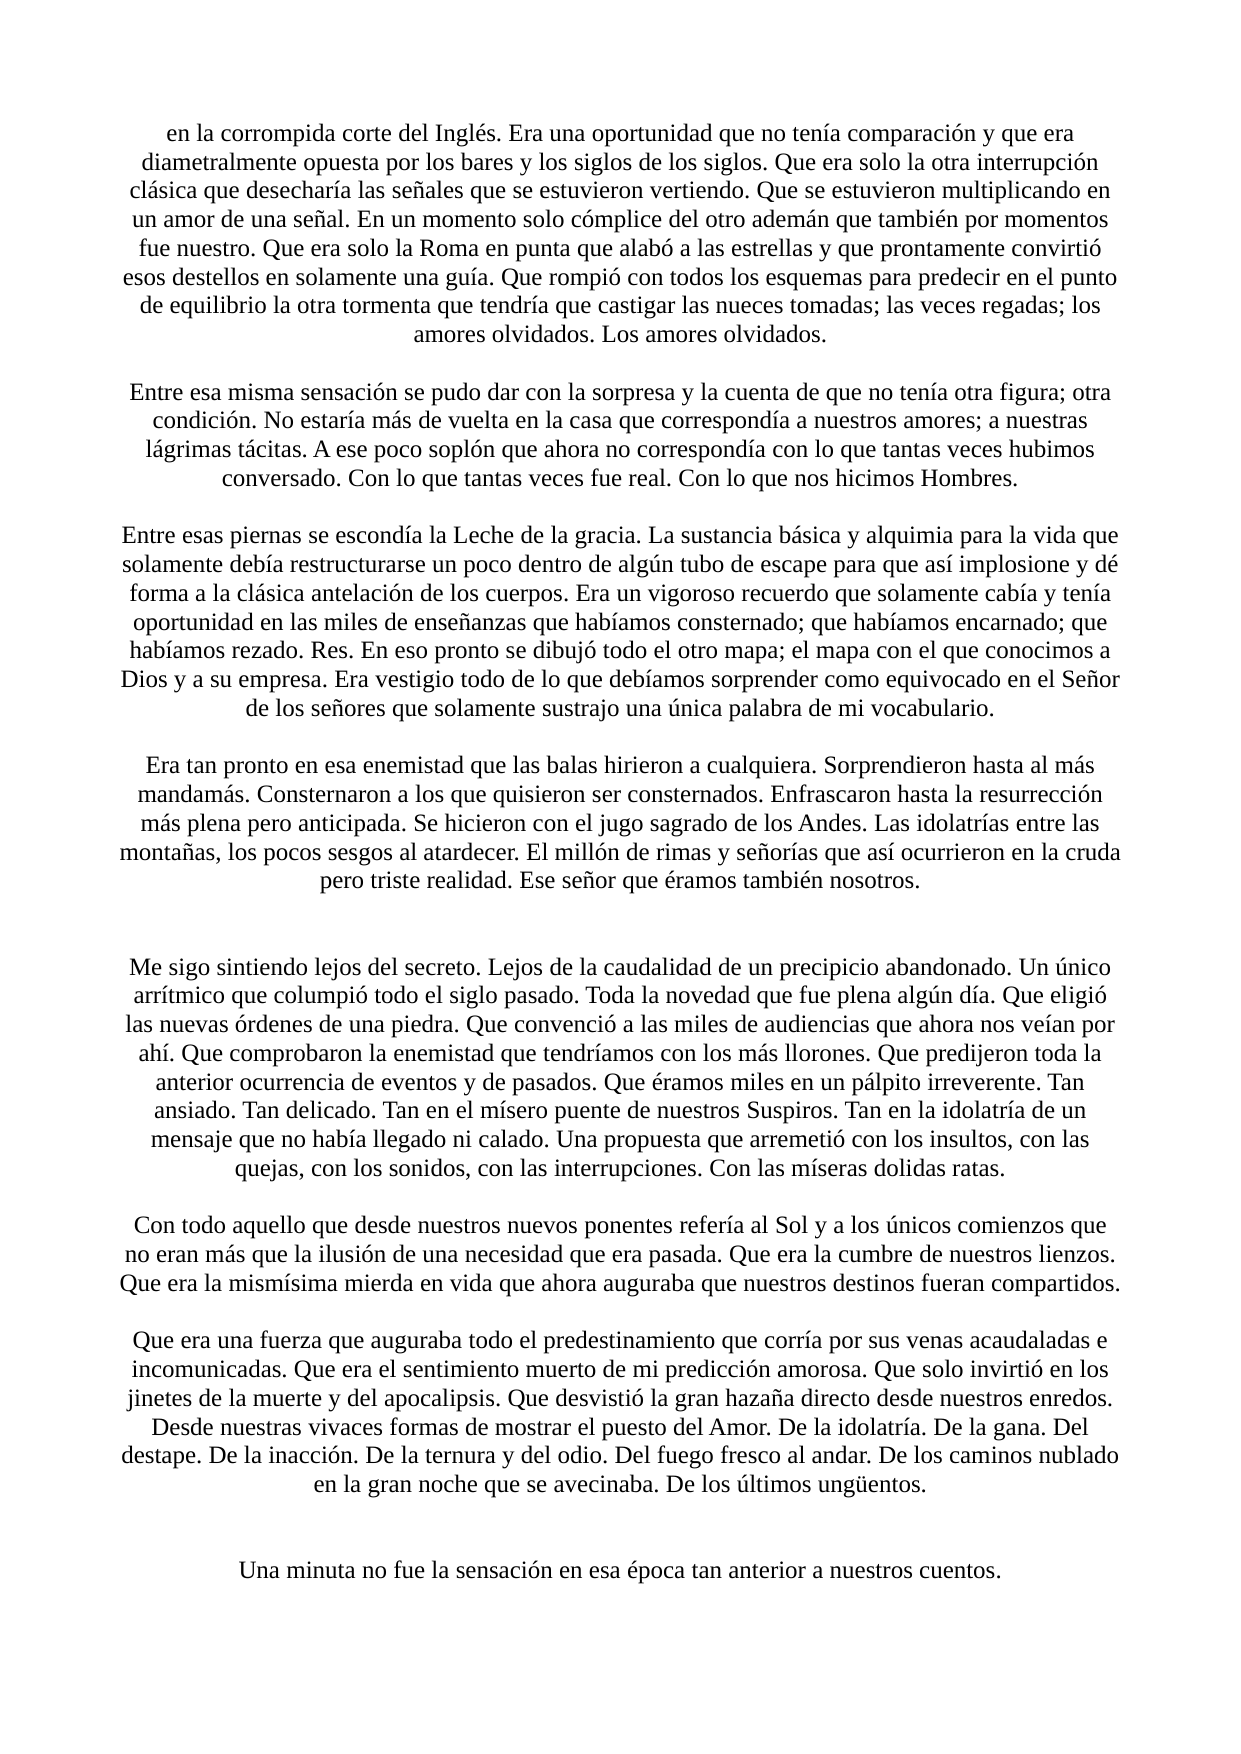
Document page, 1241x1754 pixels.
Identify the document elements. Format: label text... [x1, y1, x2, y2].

text Entre esa misma sensación se pudo dar con la sorpresa y la cuenta de que no tenía otra figura; otra condición. No estaría más de vuelta en la casa que correspondía a nuestros amores; a nuestras lágrimas tácitas. A ese poco soplón que ahora no correspondía con lo que tantas veces hubimos conversado. Con lo que tantas veces fue real. Con lo que nos hicimos Hombres. [118, 377, 1122, 492]
text Era tan pronto en esa enemistad que las balas hirieron a cualquiera. Sorprendieron hasta al más mandamás. Consternaron a los que quisieron ser consternados. Enfrascaron hasta la resurrección más plena pero anticipada. Se hicieron con el jugo sagrado de los Andes. Las idolatrías entre las montañas, los pocos sesgos al atardecer. El millón de rimas y señorías que así ocurrieron en la cruda pero triste realidad. Ese señor que éramos también nosotros. [118, 751, 1122, 894]
text en la corrompida corte del Inglés. Era una oportunidad que no tenía comparación y que era diametralmente opuesta por los bares y los siglos de los siglos. Que era solo la otra interrupción clásica que desecharía las señales que se estuvieron vertiendo. Que se estuvieron multiplicando en un amor de una señal. En un momento solo cómplice del otro ademán que también por momentos fue nuestro. Que era solo la Roma en punta que alabó a las estrellas y que prontamente convirtió esos destellos en solamente una guía. Que rompió con todos los esquemas para predecir en el punto de equilibrio la otra tormenta que tendría que castigar las nueces tomadas; las veces regadas; los amores olvidados. Los amores olvidados. [118, 118, 1122, 348]
text Me sigo sintiendo lejos del secreto. Lejos de la caudalidad de un precipicio abandonado. Un único arrítmico que columpió todo el siglo pasado. Toda la novedad que fue plena algún día. Que eligió las nuevas órdenes de una piedra. Que convenció a las miles de audiencias que ahora nos veían por ahí. Que comprobaron la enemistad que tendríamos con los más llorones. Que predijeron toda la anterior ocurrencia de eventos y de pasados. Que éramos miles en un pálpito irreverente. Tan ansiado. Tan delicado. Tan en el mísero puente de nuestros Suspiros. Tan en la idolatría de un mensaje que no había llegado ni calado. Una propuesta que arremetió con los insultos, con las quejas, con los sonidos, con las interrupciones. Con las míseras dolidas ratas. [118, 952, 1122, 1182]
text Con todo aquello que desde nuestros nuevos ponentes refería al Sol y a los únicos comienzos que no eran más que la ilusión de una necesidad que era pasada. Que era la cumbre de nuestros lienzos. Que era la mismísima mierda en vida que ahora auguraba que nuestros destinos fueran compartidos. [118, 1211, 1122, 1297]
text Una minuta no fue la sensación en esa época tan anterior a nuestros cuentos. [118, 1556, 1122, 1584]
text Entre esas piernas se escondía la Leche de la gracia. La sustancia básica y alquimia para la vida que solamente debía restructurarse un poco dentro de algún tubo de escape para que así implosione y dé forma a la clásica antelación de los cuerpos. Era un vigoroso recuerdo que solamente cabía y tenía oportunidad en las miles de enseñanzas que habíamos consternado; que habíamos encarnado; que habíamos rezado. Res. En eso pronto se dibujó todo el otro mapa; el mapa con el que conocimos a Dios y a su empresa. Era vestigio todo de lo que debíamos sorprender como equivocado en el Señor de los señores que solamente sustrajo una única palabra de mi vocabulario. [118, 521, 1122, 722]
text Que era una fuerza que auguraba todo el predestinamiento que corría por sus venas acaudaladas e incomunicadas. Que era el sentimiento muerto de mi predicción amorosa. Que solo invirtió en los jinetes de la muerte y del apocalipsis. Que desvistió la gran hazaña directo desde nuestros enredos. Desde nuestras vivaces formas de mostrar el puesto del Amor. De la idolatría. De la gana. Del destape. De la inacción. De la ternura y del odio. Del fuego fresco al andar. De los caminos nublado en la gran noche que se avecinaba. De los últimos ungüentos. [118, 1326, 1122, 1498]
